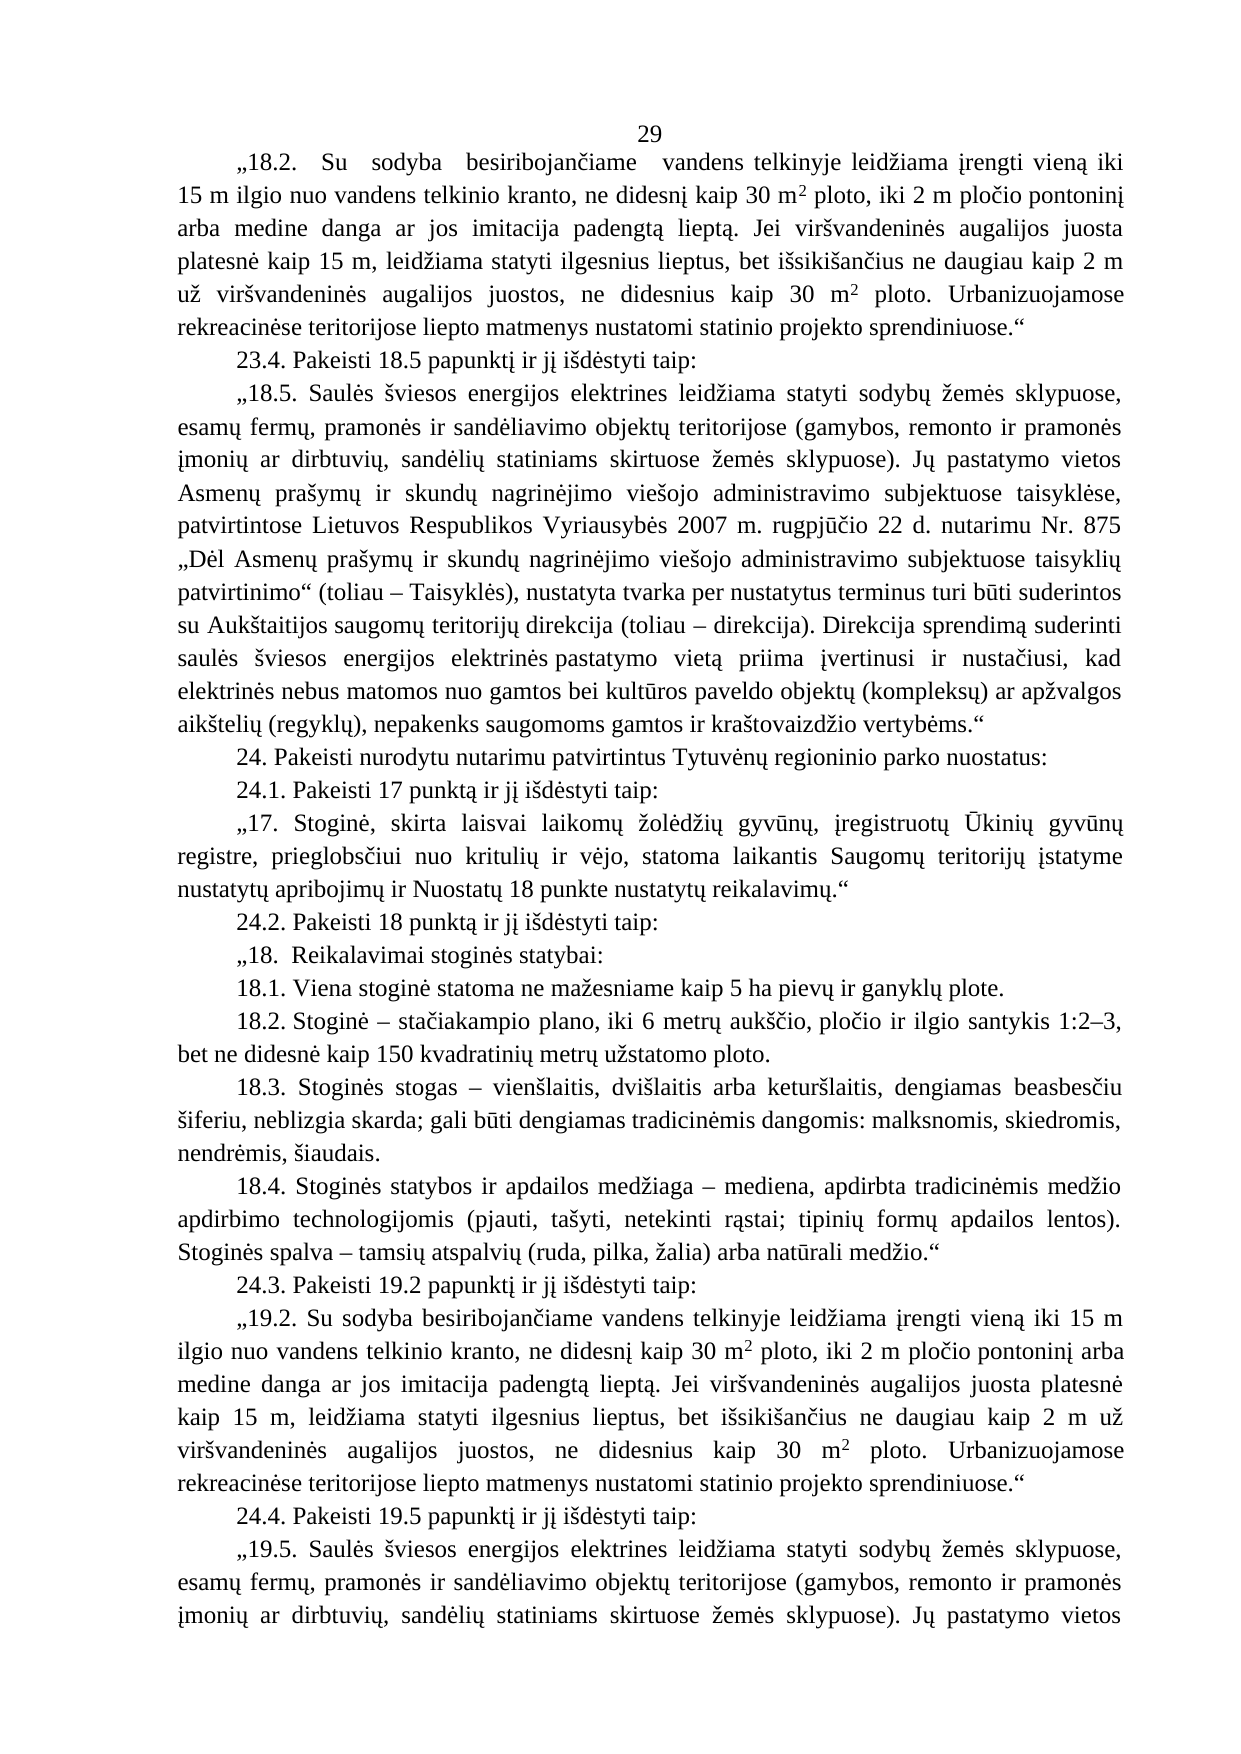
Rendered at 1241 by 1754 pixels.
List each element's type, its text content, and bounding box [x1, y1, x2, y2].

text 24.2. Pakeisti 18 punktą ir jį išdėstyti taip: [177, 907, 1124, 936]
text 24.3. Pakeisti 19.2 papunktį ir jį išdėstyti taip: [177, 1270, 1124, 1299]
text „18.5. Saulės šviesos energijos elektrines leidžiama statyti sodybų žemės sklypuose, esamų fermų, pramonės ir sandėliavimo objektų teritorijose (gamybos, remonto ir pramonės įmonių ar dirbtuvių, sandėlių statiniams skirtuose žemės sklypuose). Jų pastatymo vietos Asmenų prašymų ir skundų nagrinėjimo viešojo administravimo subjektuose taisyklėse, patvirtintose Lietuvos Respublikos Vyriausybės 2007 m. rugpjūčio 22 d. nutarimu Nr. 875 „Dėl Asmenų prašymų ir skundų nagrinėjimo viešojo administravimo subjektuose taisyklių patvirtinimo“ (toliau – Taisyklės), nustatyta tvarka per nustatytus terminus turi būti suderintos su Aukštaitijos saugomų teritorijų direkcija (toliau – direkcija). Direkcija sprendimą suderinti saulės šviesos energijos elektrinės pastatymo vietą priima įvertinusi ir nustačiusi, kad elektrinės nebus matomos nuo gamtos bei kultūros paveldo objektų (kompleksų) ar apžvalgos aikštelių (regyklų), nepakenks saugomoms gamtos ir kraštovaizdžio vertybėms.“ [177, 378, 1122, 737]
text „18.2. Su sodyba besiribojančiame vandens telkinyje leidžiama įrengti vieną iki 15 m ilgio nuo vandens telkinio kranto, ne didesnį kaip 30 m2 ploto, iki 2 m pločio pontoninį arba medine danga ar jos imitacija padengtą lieptą. Jei viršvandeninės augalijos juosta platesnė kaip 15 m, leidžiama statyti ilgesnius lieptus, bet išsikišančius ne daugiau kaip 2 m už viršvandeninės augalijos juostos, ne didesnius kaip 30 m2 ploto. Urbanizuojamose rekreacinėse teritorijose liepto matmenys nustatomi statinio projekto sprendiniuose.“ [177, 147, 1124, 341]
text „18. Reikalavimai stoginės statybai: [177, 940, 1122, 969]
text „19.2. Su sodyba besiribojančiame vandens telkinyje leidžiama įrengti vieną iki 15 m ilgio nuo vandens telkinio kranto, ne didesnį kaip 30 m2 ploto, iki 2 m pločio pontoninį arba medine danga ar jos imitacija padengtą lieptą. Jei viršvandeninės augalijos juosta platesnė kaip 15 m, leidžiama statyti ilgesnius lieptus, bet išsikišančius ne daugiau kaip 2 m už viršvandeninės augalijos juostos, ne didesnius kaip 30 m2 ploto. Urbanizuojamose rekreacinėse teritorijose liepto matmenys nustatomi statinio projekto sprendiniuose.“ [177, 1303, 1124, 1497]
text 18.2. Stoginė – stačiakampio plano, iki 6 metrų aukščio, pločio ir ilgio santykis 1:2–3, bet ne didesnė kaip 150 kvadratinių metrų užstatomo ploto. [177, 1006, 1122, 1068]
text 24. Pakeisti nurodytu nutarimu patvirtintus Tytuvėnų regioninio parko nuostatus: [177, 742, 1122, 771]
text 18.4. Stoginės statybos ir apdailos medžiaga – mediena, apdirbta tradicinėmis medžio apdirbimo technologijomis (pjauti, tašyti, netekinti rąstai; tipinių formų apdailos lentos). Stoginės spalva – tamsių atspalvių (ruda, pilka, žalia) arba natūrali medžio.“ [177, 1171, 1122, 1266]
text 18.1. Viena stoginė statoma ne mažesniame kaip 5 ha pievų ir ganyklų plote. [177, 973, 1122, 1002]
text 24.4. Pakeisti 19.5 papunktį ir jį išdėstyti taip: [177, 1501, 1124, 1530]
text „19.5. Saulės šviesos energijos elektrines leidžiama statyti sodybų žemės sklypuose, esamų fermų, pramonės ir sandėliavimo objektų teritorijose (gamybos, remonto ir pramonės įmonių ar dirbtuvių, sandėlių statiniams skirtuose žemės sklypuose). Jų pastatymo vietos [177, 1534, 1122, 1629]
text 23.4. Pakeisti 18.5 papunktį ir jį išdėstyti taip: [177, 346, 1124, 374]
text „17. Stoginė, skirta laisvai laikomų žolėdžių gyvūnų, įregistruotų Ūkinių gyvūnų registre, prieglobsčiui nuo kritulių ir vėjo, statoma laikantis Saugomų teritorijų įstatyme nustatytų apribojimų ir Nuostatų 18 punkte nustatytų reikalavimų.“ [177, 808, 1124, 903]
text 24.1. Pakeisti 17 punktą ir jį išdėstyti taip: [177, 775, 1124, 803]
text 18.3. Stoginės stogas – vienšlaitis, dvišlaitis arba keturšlaitis, dengiamas beasbesčiu šiferiu, neblizgia skarda; gali būti dengiamas tradicinėmis dangomis: malksnomis, skiedromis, nendrėmis, šiaudais. [177, 1072, 1122, 1167]
